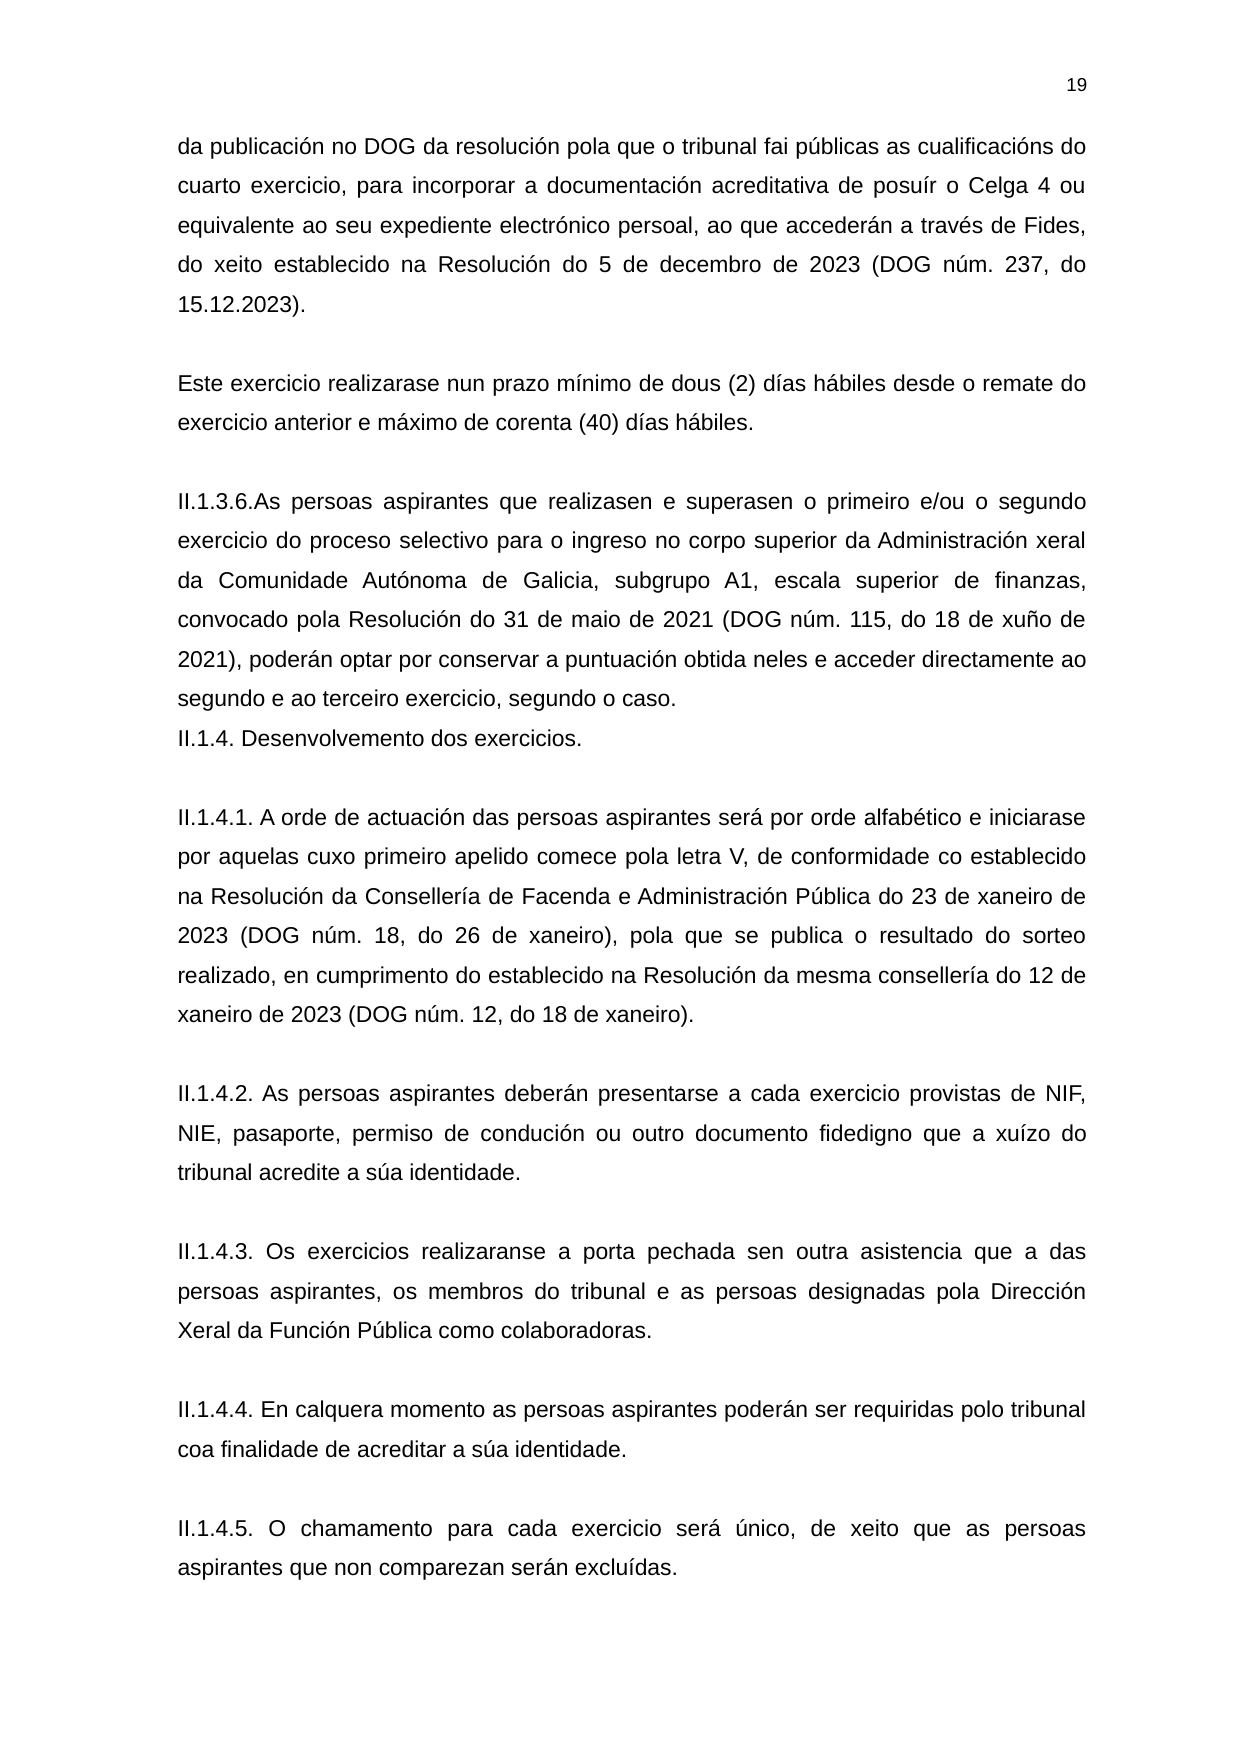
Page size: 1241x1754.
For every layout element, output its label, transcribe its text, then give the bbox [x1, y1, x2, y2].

text Este exercicio realizarase nun prazo mínimo de dous (2) días hábiles desde o remate do exercicio anterior e máximo de corenta (40) días hábiles. [177, 369, 1087, 435]
text II.1.4.5. O chamamento para cada exercicio será único, de xeito que as persoas aspirantes que non comparezan serán excluídas. [177, 1514, 1087, 1580]
text II.1.3.6.As persoas aspirantes que realizasen e superasen o primeiro e/ou o segundo exercicio do proceso selectivo para o ingreso no corpo superior da Administración xeral da Comunidade Autónoma de Galicia, subgrupo A1, escala superior de finanzas, convocado pola Resolución do 31 de maio de 2021 (DOG núm. 115, do 18 de xuño de 2021), poderán optar por conservar a puntuación obtida neles e acceder directamente ao segundo e ao terceiro exercicio, segundo o caso. [177, 488, 1087, 712]
text II.1.4.1. A orde de actuación das persoas aspirantes será por orde alfabético e iniciarase por aquelas cuxo primeiro apelido comece pola letra V, de conformidade co establecido na Resolución da Consellería de Facenda e Administración Pública do 23 de xaneiro de 2023 (DOG núm. 18, do 26 de xaneiro), pola que se publica o resultado do sorteo realizado, en cumprimento do establecido na Resolución da mesma consellería do 12 de xaneiro de 2023 (DOG núm. 12, do 18 de xaneiro). [177, 804, 1087, 1028]
text da publicación no DOG da resolución pola que o tribunal fai públicas as cualificacións do cuarto exercicio, para incorporar a documentación acreditativa de posuír o Celga 4 ou equivalente ao seu expediente electrónico persoal, ao que accederán a través de Fides, do xeito establecido na Resolución do 5 de decembro de 2023 (DOG núm. 237, do 15.12.2023). [177, 133, 1087, 317]
text II.1.4.3. Os exercicios realizaranse a porta pechada sen outra asistencia que a das persoas aspirantes, os membros do tribunal e as persoas designadas pola Dirección Xeral da Función Pública como colaboradoras. [177, 1238, 1087, 1343]
text II.1.4.2. As persoas aspirantes deberán presentarse a cada exercicio provistas de NIF, NIE, pasaporte, permiso de condución ou outro documento fidedigno que a xuízo do tribunal acredite a súa identidade. [177, 1080, 1087, 1186]
text II.1.4.4. En calquera momento as persoas aspirantes poderán ser requiridas polo tribunal coa finalidade de acreditar a súa identidade. [177, 1396, 1087, 1462]
text II.1.4. Desenvolvemento dos exercicios. [177, 725, 1087, 751]
